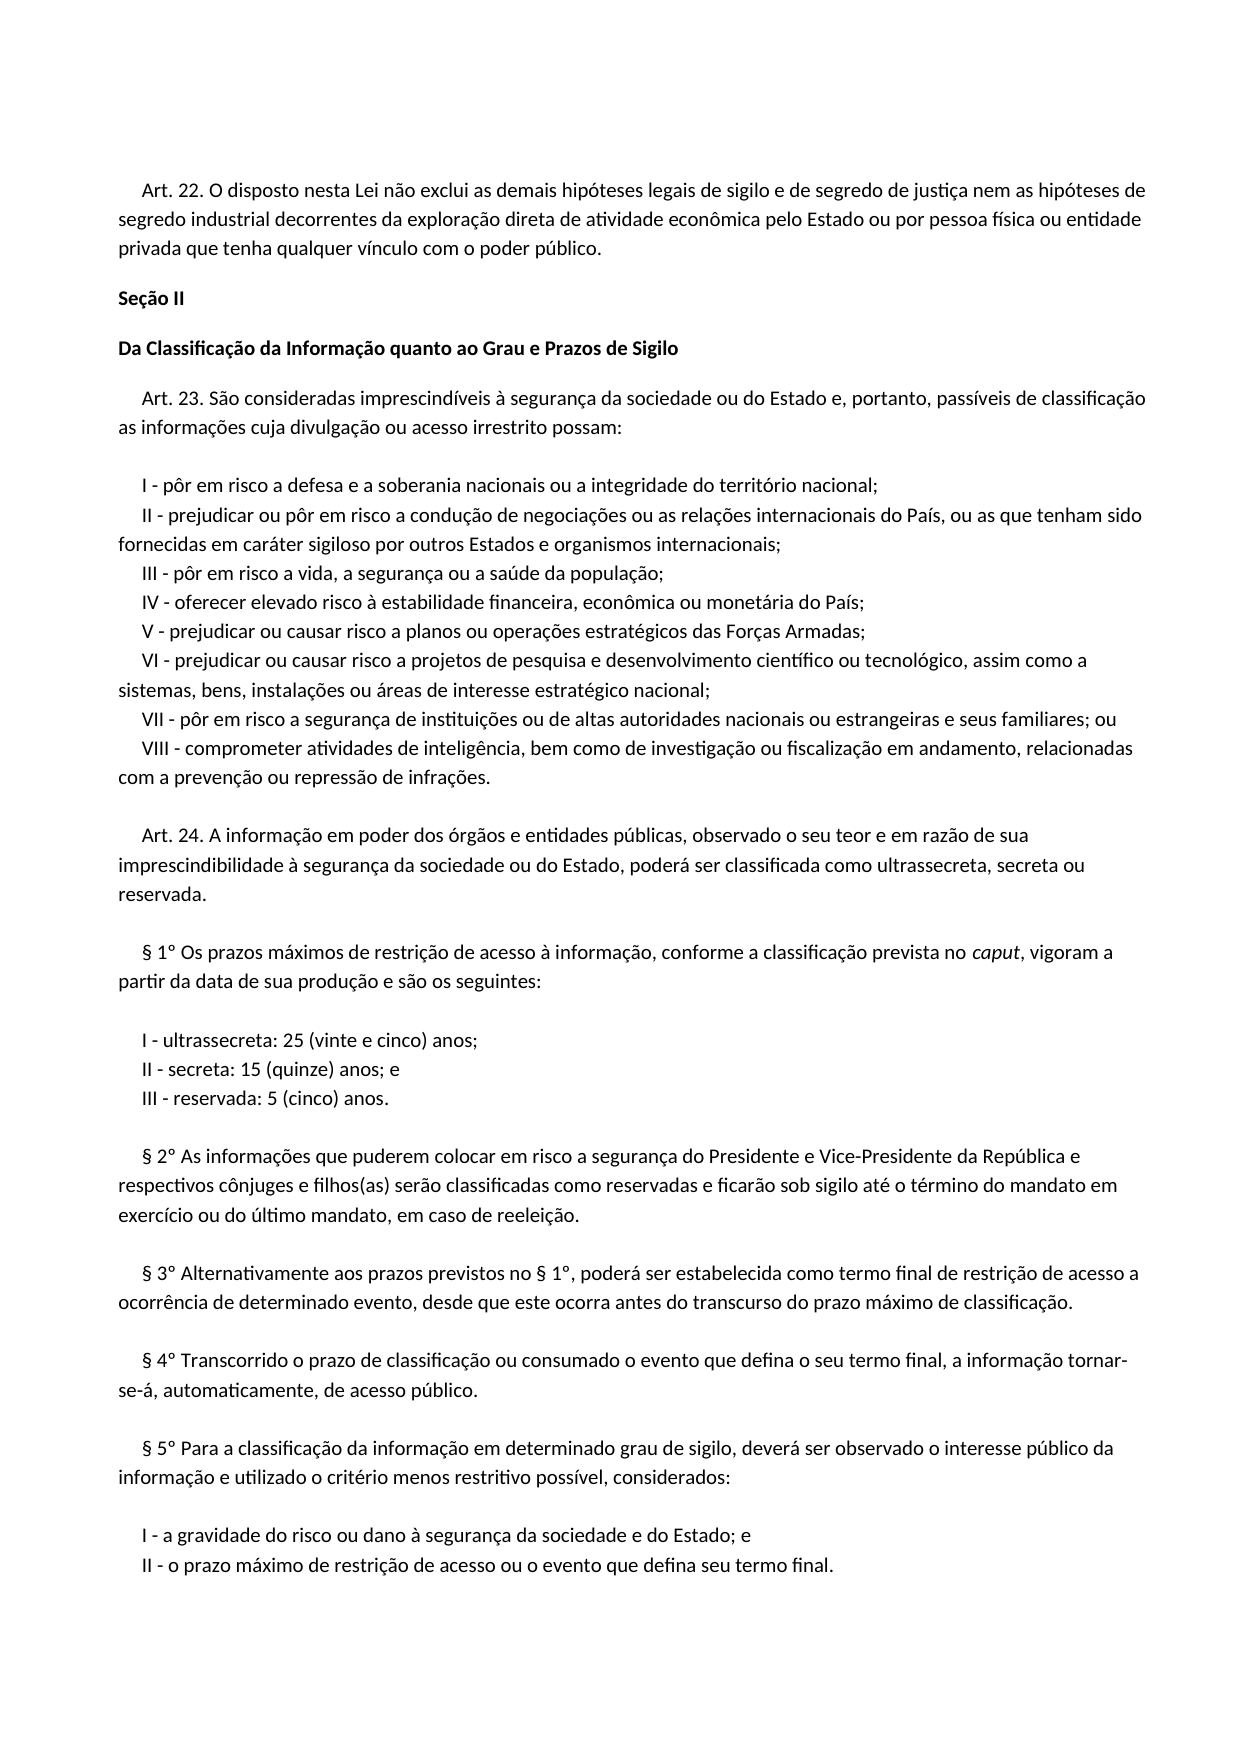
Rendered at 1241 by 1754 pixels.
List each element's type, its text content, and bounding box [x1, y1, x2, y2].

text Art. 22. O disposto nesta Lei não exclui as demais hipóteses legais de sigilo e de segredo de justiça nem as hipóteses de segredo industrial decorrentes da exploração direta de atividade econômica pelo Estado ou por pessoa física ou entidade privada que tenha qualquer vínculo com o poder público. [118, 148, 1152, 261]
text Da Classificação da Informação quanto ao Grau e Prazos de Sigilo [118, 335, 1152, 361]
text Art. 23. São consideradas imprescindíveis à segurança da sociedade ou do Estado e, portanto, passíveis de classificação as informações cuja divulgação ou acesso irrestrito possam: I - pôr em risco a defesa e a soberania nacionais ou a integridade do território nacional; II - prejudicar ou pôr em risco a condução de negociações ou as relações internacionais do País, ou as que tenham sido fornecidas em caráter sigiloso por outros Estados e organismos internacionais; III - pôr em risco a vida, a segurança ou a saúde da população; IV - oferecer elevado risco à estabilidade financeira, econômica ou monetária do País; V - prejudicar ou causar risco a planos ou operações estratégicos das Forças Armadas; VI - prejudicar ou causar risco a projetos de pesquisa e desenvolvimento científico ou tecnológico, assim como a sistemas, bens, instalações ou áreas de interesse estratégico nacional; VII - pôr em risco a segurança de instituições ou de altas autoridades nacionais ou estrangeiras e seus familiares; ou VIII - comprometer atividades de inteligência, bem como de investigação ou fiscalização em andamento, relacionadas com a prevenção ou repressão de infrações. Art. 24. A informação em poder dos órgãos e entidades públicas, observado o seu teor e em razão de sua imprescindibilidade à segurança da sociedade ou do Estado, poderá ser classificada como ultrassecreta, secreta ou reservada. § 1º Os prazos máximos de restrição de acesso à informação, conforme a classificação prevista no caput, vigoram a partir da data de sua produção e são os seguintes: I - ultrassecreta: 25 (vinte e cinco) anos; II - secreta: 15 (quinze) anos; e III - reservada: 5 (cinco) anos. § 2º As informações que puderem colocar em risco a segurança do Presidente e Vice-Presidente da República e respectivos cônjuges e filhos(as) serão classificadas como reservadas e ficarão sob sigilo até o término do mandato em exercício ou do último mandato, em caso de reeleição. § 3º Alternativamente aos prazos previstos no § 1º, poderá ser estabelecida como termo final de restrição de acesso a ocorrência de determinado evento, desde que este ocorra antes do transcurso do prazo máximo de classificação. § 4º Transcorrido o prazo de classificação ou consumado o evento que defina o seu termo final, a informação tornar-se-á, automaticamente, de acesso público. § 5º Para a classificação da informação em determinado grau de sigilo, deverá ser observado o interesse público da informação e utilizado o critério menos restritivo possível, considerados: I - a gravidade do risco ou dano à segurança da sociedade e do Estado; e II - o prazo máximo de restrição de acesso ou o evento que defina seu termo final. [118, 385, 1152, 1577]
text Seção II [118, 285, 1152, 311]
